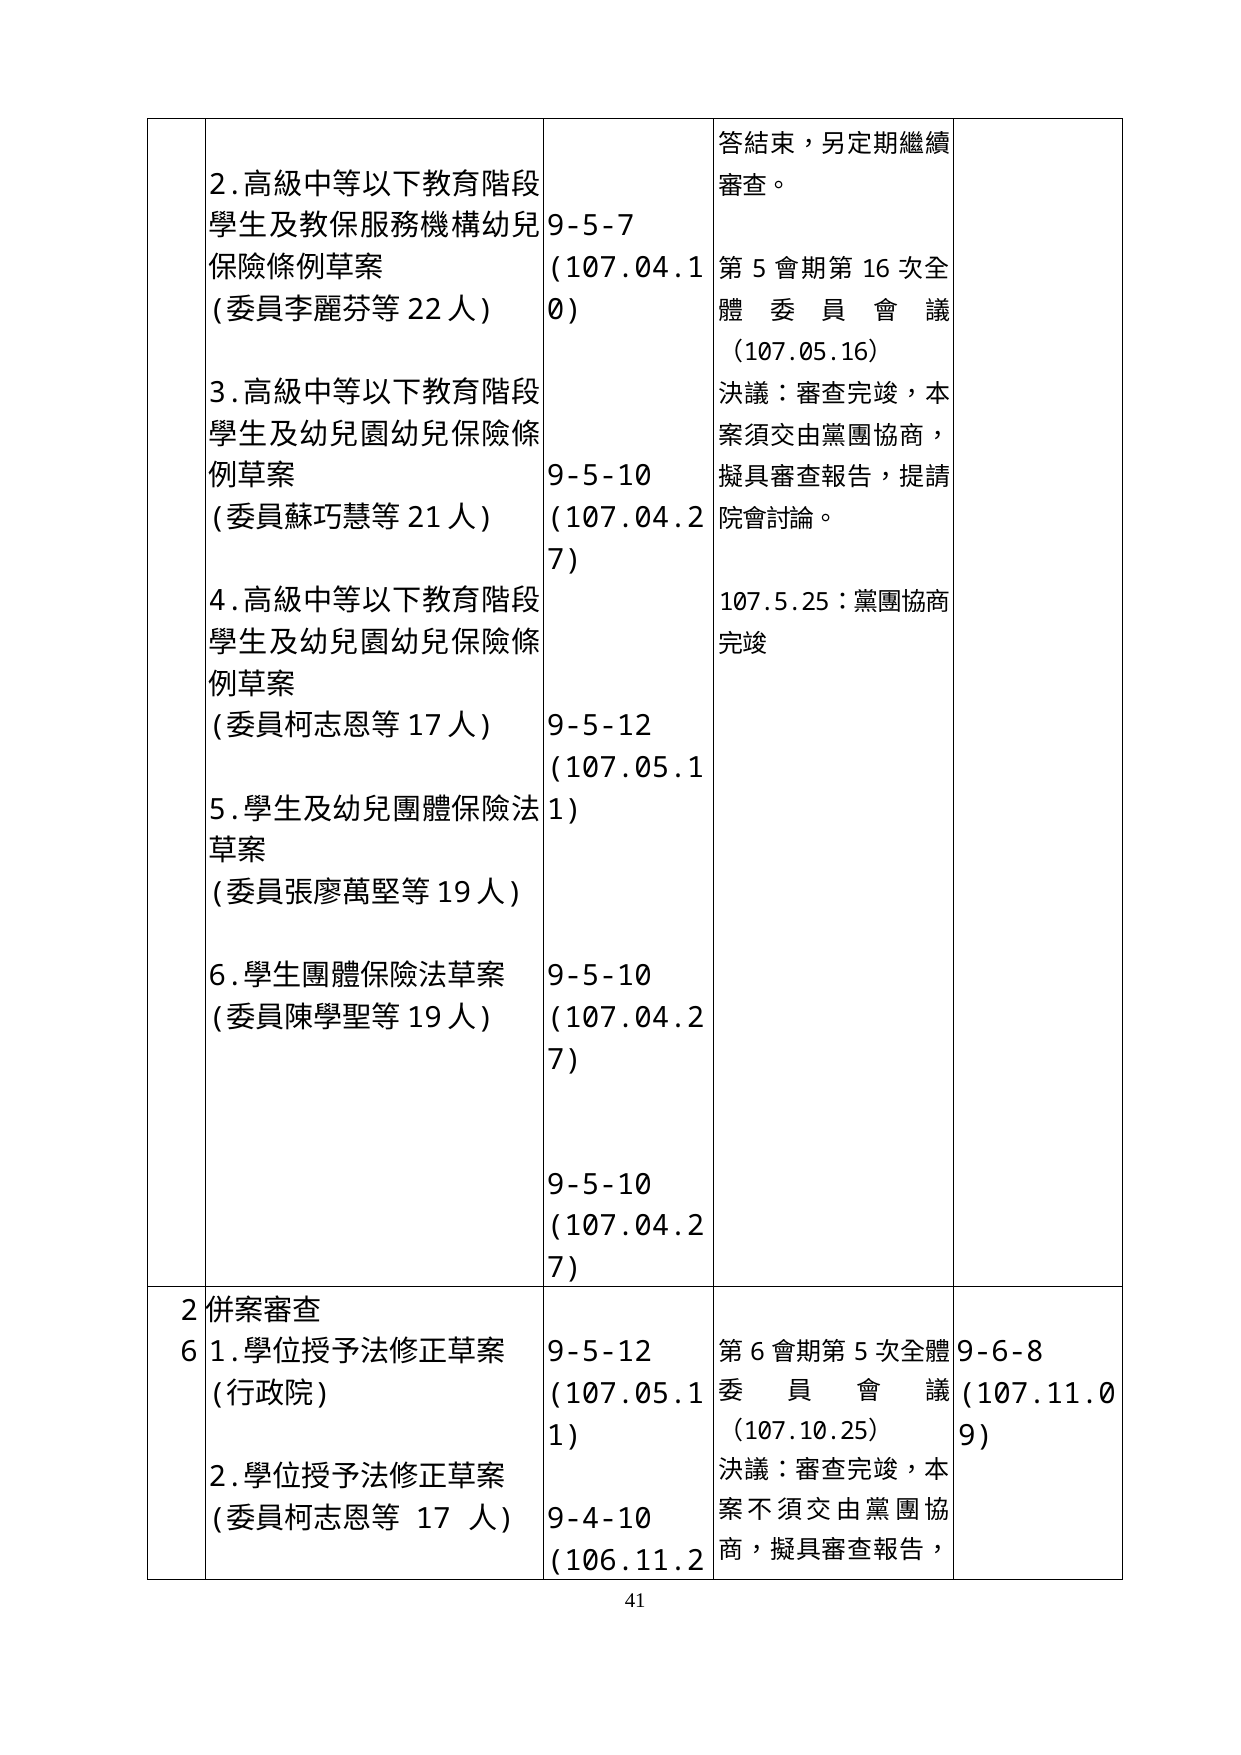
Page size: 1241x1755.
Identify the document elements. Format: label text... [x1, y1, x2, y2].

table_cell 第6會期第5次全體委員會議（107.10.25） 決議：審查完竣，本案不須交由黨團協商，擬具審查報告， [714, 1287, 953, 1578]
table_cell 答結束，另定期繼續審查。 第5會期第16次全體委員會議（107.05.16） 決議：審查完竣，本案須交由黨團協商，擬具審查報告，提請院會討論。 107.5.25：黨團協商完竣 [714, 119, 953, 1286]
table_cell 9-5-12 (107.05.11) 9-4-10 (106.11.2 [544, 1287, 713, 1578]
table_cell 9-6-8 (107.11.09) [954, 1287, 1122, 1578]
table_cell [148, 1287, 205, 1578]
table_cell [954, 119, 1122, 1286]
table_cell [148, 119, 205, 1286]
table_cell 併案審查 1.學位授予法修正草案 (行政院) 2.學位授予法修正草案 (委員柯志恩等 17 人) [206, 1287, 543, 1578]
table_cell 9-5-7 (107.04.10) 9-5-10 (107.04.27) 9-5-12 (107.05.11) 9-5-10 (107.04.27) 9-5-10 (107.04.27) [544, 119, 713, 1286]
table_cell 2.高級中等以下教育階段學生及教保服務機構幼兒保險條例草案 (委員李麗芬等22人) 3.高級中等以下教育階段學生及幼兒園幼兒保險條例草案 (委員蘇巧慧等21人) 4.高級中等以下教育階段學生及幼兒園幼兒保險條例草案 (委員柯志恩等17人) 5.學生及幼兒團體保險法草案 (委員張廖萬堅等19人) 6.學生團體保險法草案 (委員陳學聖等19人) [206, 119, 543, 1286]
